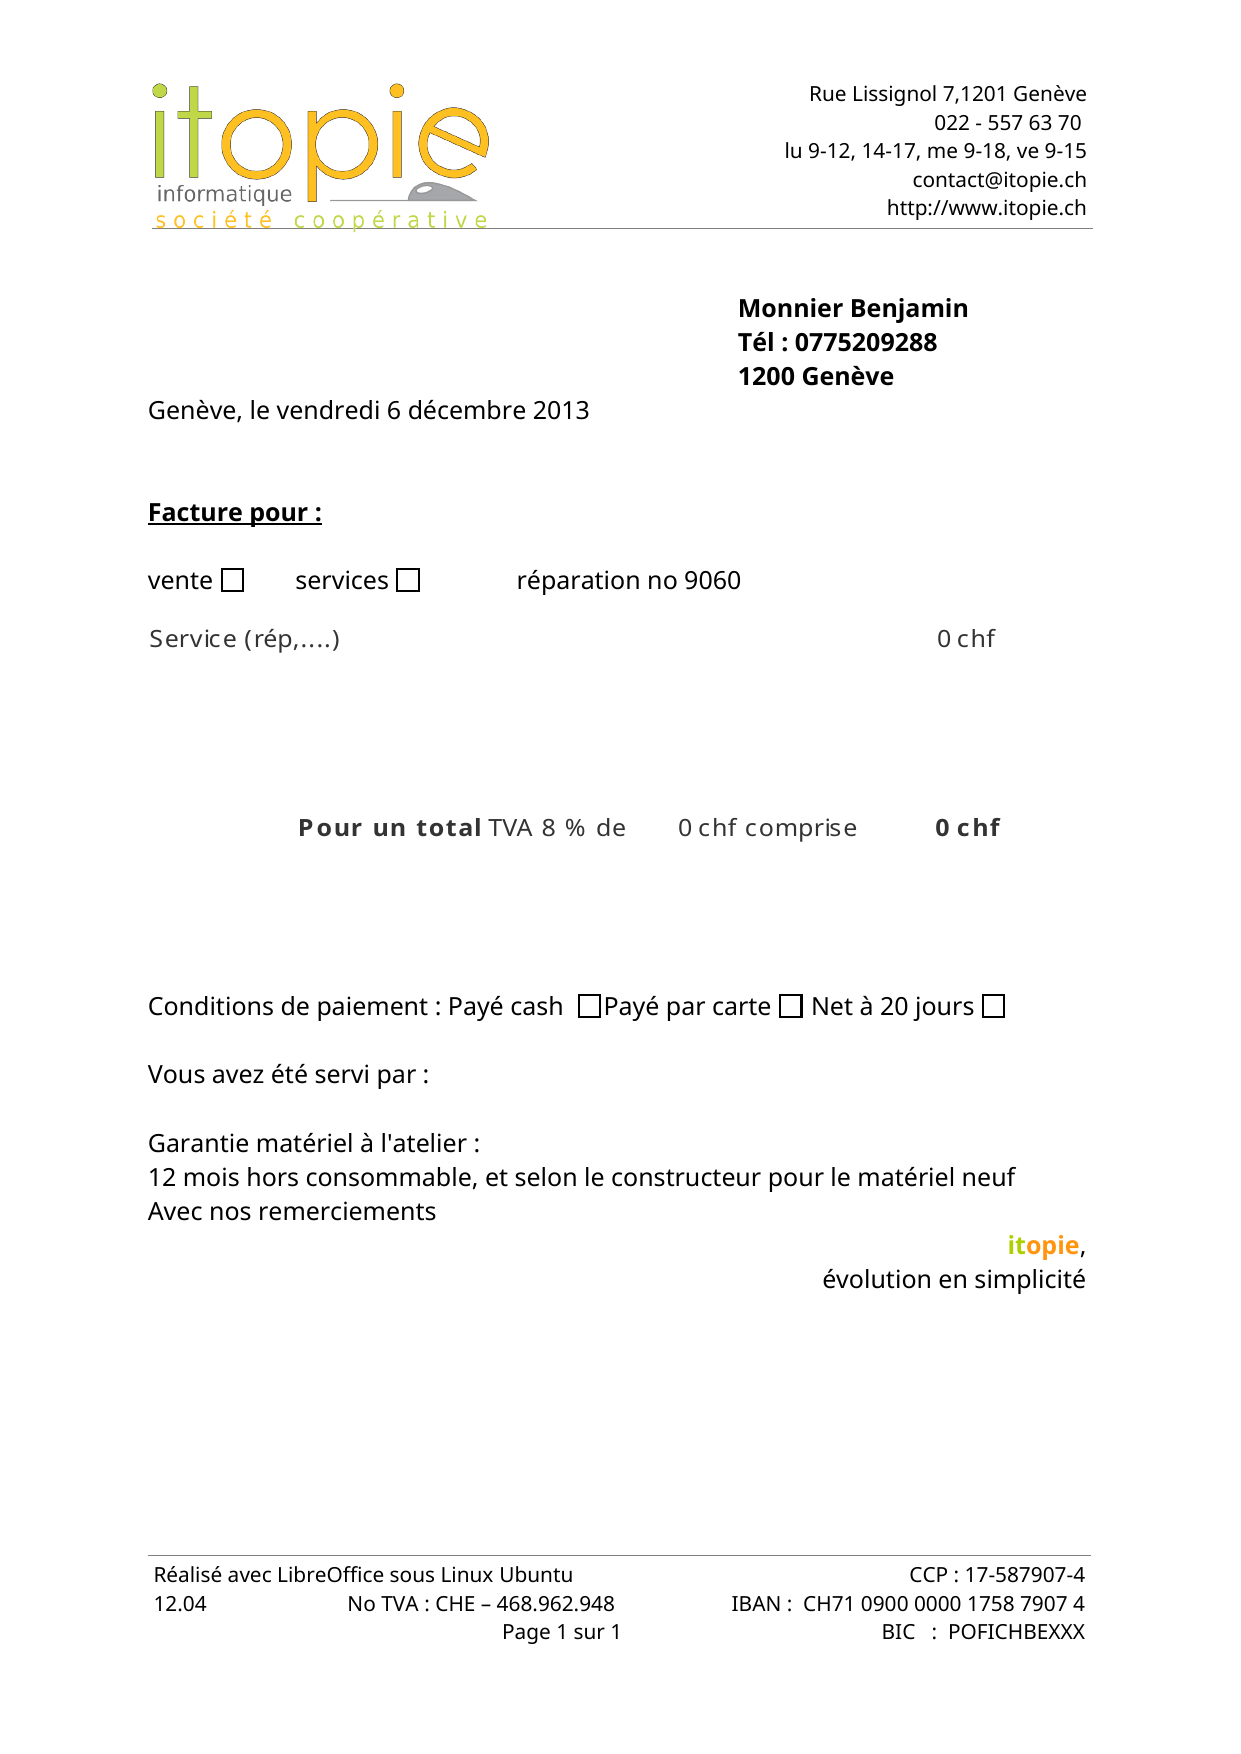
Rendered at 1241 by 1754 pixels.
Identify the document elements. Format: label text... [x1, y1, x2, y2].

text Tél : 0775209288 [148, 324, 1093, 358]
text Vous avez été servi par : [148, 1057, 1093, 1091]
text vente services réparation no 9060 [148, 563, 1093, 597]
text 12 mois hors consommable, et selon le constructeur pour le matériel neuf [148, 1159, 1093, 1193]
text Facture pour : [148, 495, 1093, 529]
text Conditions de paiement : Payé cash Payé par carte Net à 20 jours [148, 989, 1093, 1023]
text Garantie matériel à l'atelier : [148, 1125, 1093, 1159]
text Monnier Benjamin [148, 290, 1093, 324]
text Avec nos remerciements [148, 1193, 1093, 1227]
picture [138, 72, 500, 244]
text Genève, le vendredi 6 décembre 2013 [148, 392, 1093, 427]
text itopie, [148, 1227, 1093, 1262]
text 1200 Genève [148, 358, 1093, 392]
text évolution en simplicité [148, 1262, 1093, 1296]
